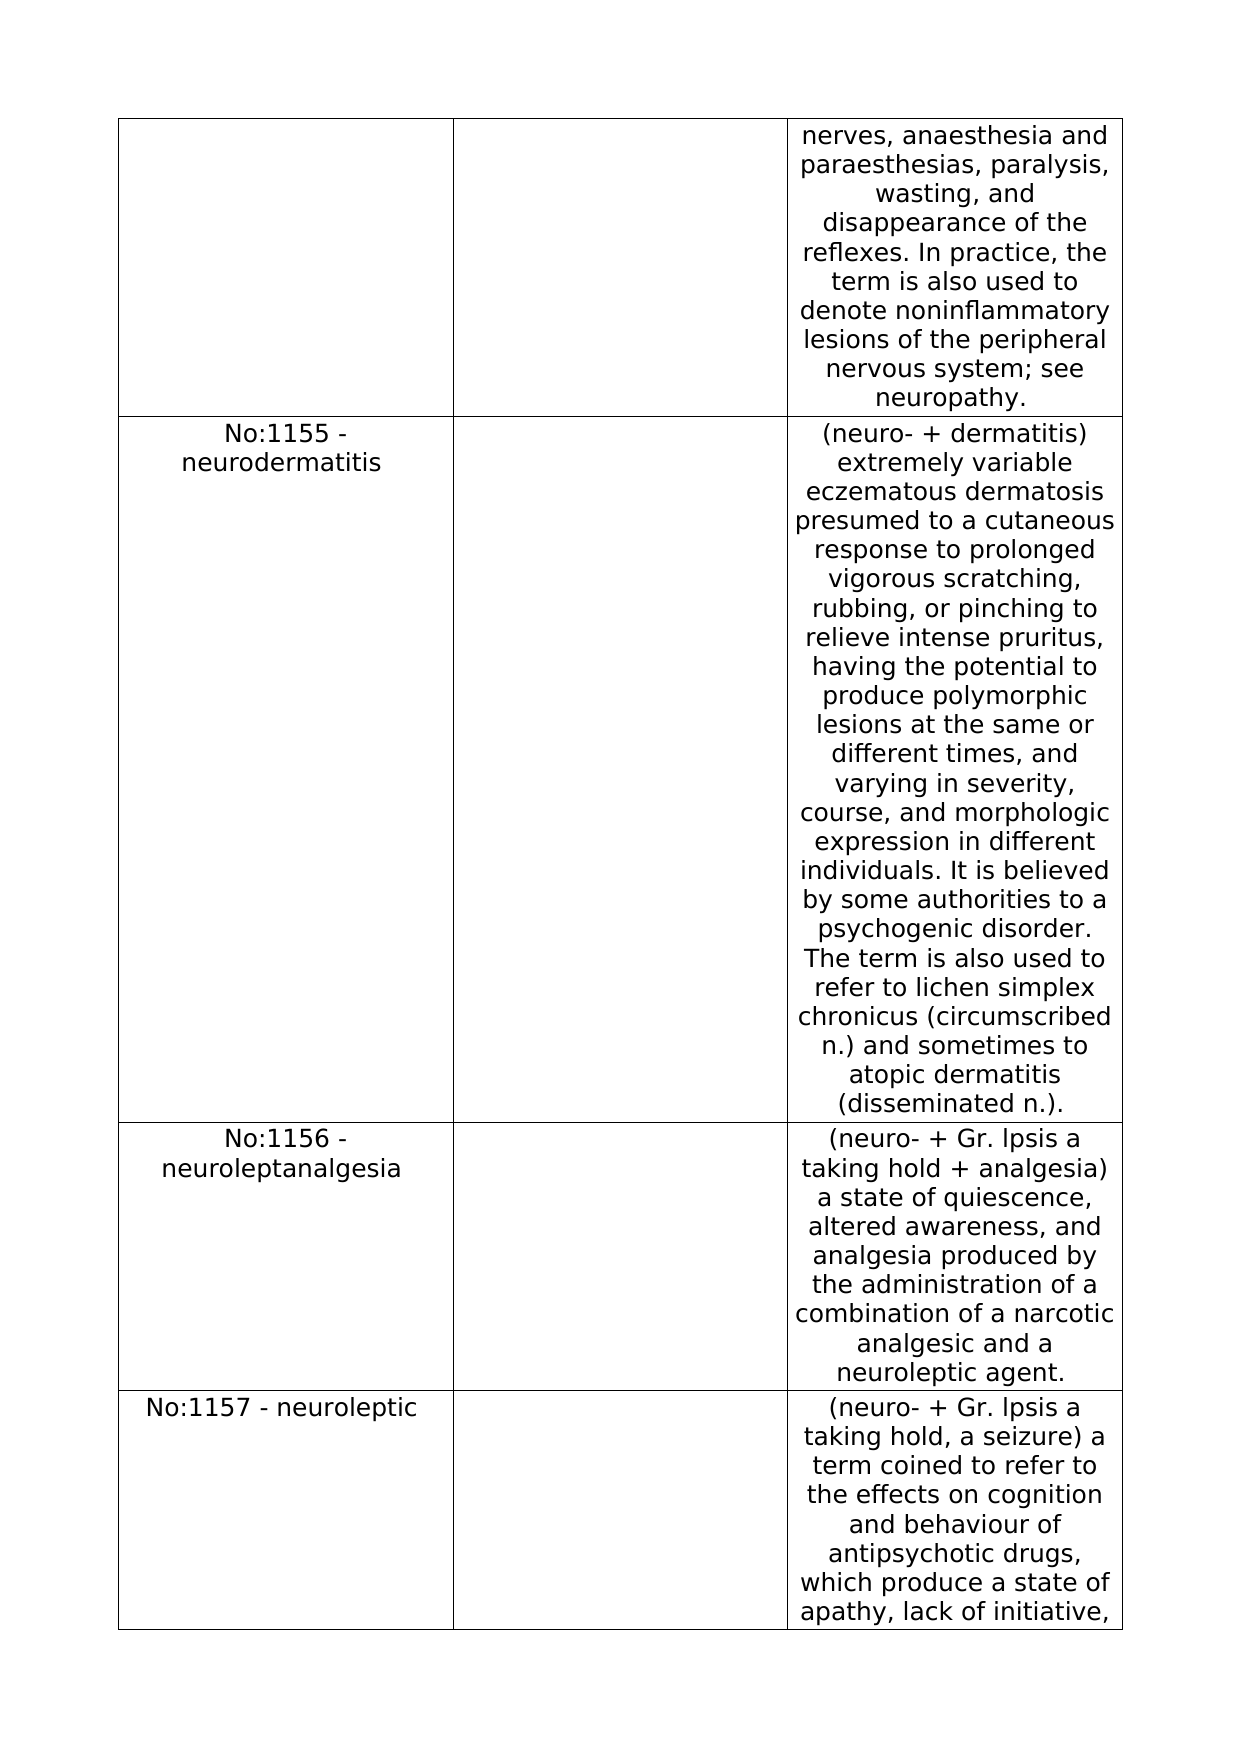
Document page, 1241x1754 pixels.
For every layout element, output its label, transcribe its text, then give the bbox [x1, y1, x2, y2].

table_cell [454, 1123, 787, 1390]
table_cell No:1156 - neuroleptanalgesia [119, 1123, 453, 1390]
table_cell [454, 119, 787, 416]
table_cell (neuro- + Gr. lpsis a taking hold + analgesia) a state of quiescence, altered awareness, and analgesia produced by the administration of a combination of a narcotic analgesic and a neuroleptic agent. [788, 1123, 1122, 1390]
table_cell nerves, anaesthesia and paraesthesias, paralysis, wasting, and disappearance of the reflexes. In practice, the term is also used to denote noninflammatory lesions of the peripheral nervous system; see neuropathy. [788, 119, 1122, 416]
table_cell [119, 119, 453, 416]
table_cell (neuro- + Gr. lpsis a taking hold, a seizure) a term coined to refer to the effects on cognition and behaviour of antipsychotic drugs, which produce a state of apathy, lack of initiative, [788, 1391, 1122, 1629]
table_cell (neuro- + dermatitis) extremely variable eczematous dermatosis presumed to a cutaneous response to prolonged vigorous scratching, rubbing, or pinching to relieve intense pruritus, having the potential to produce polymorphic lesions at the same or different times, and varying in severity, course, and morphologic expression in different individuals. It is believed by some authorities to a psychogenic disorder. The term is also used to refer to lichen simplex chronicus (circumscribed n.) and sometimes to atopic dermatitis (disseminated n.). [788, 417, 1122, 1122]
table_cell No:1157 - neuroleptic [119, 1391, 453, 1629]
table_cell No:1155 - neurodermatitis [119, 417, 453, 1122]
table_cell [454, 1391, 787, 1629]
table_cell [454, 417, 787, 1122]
